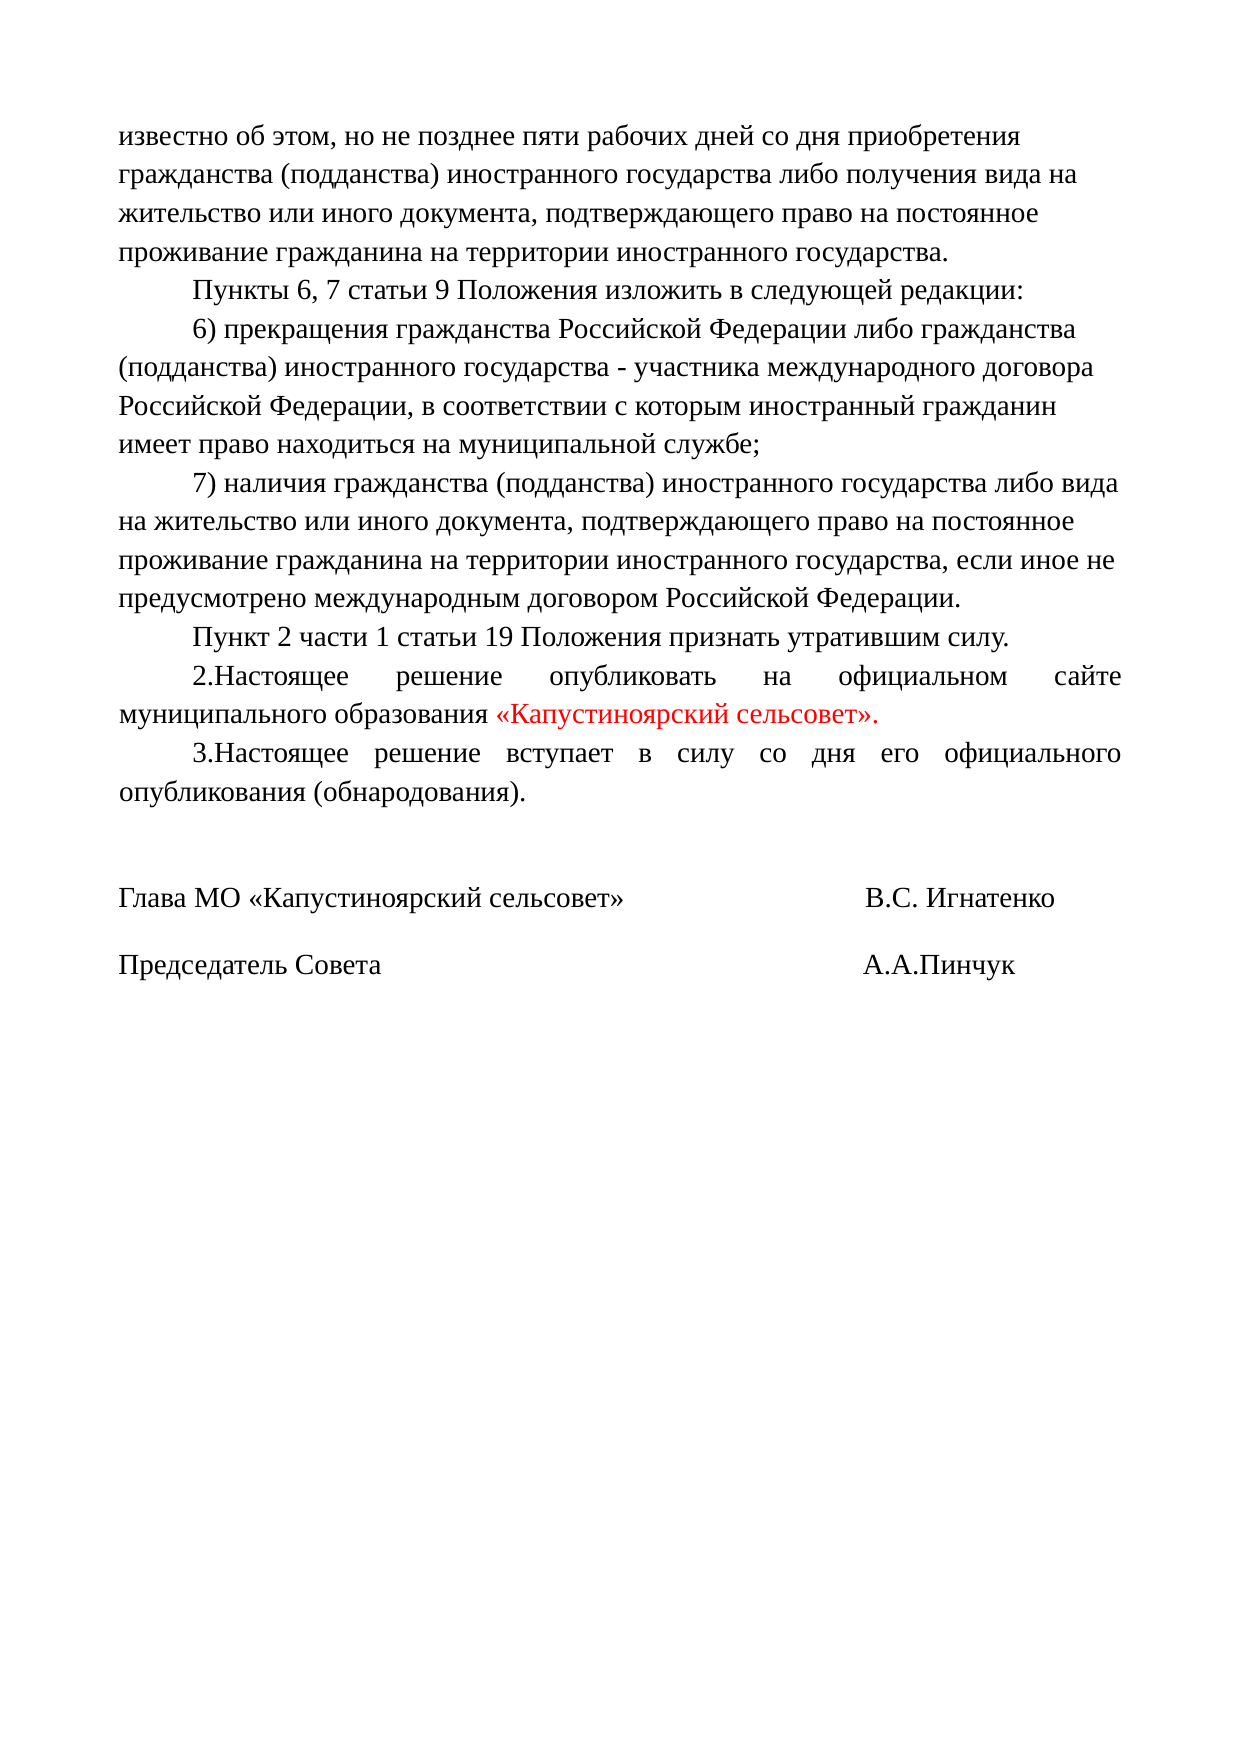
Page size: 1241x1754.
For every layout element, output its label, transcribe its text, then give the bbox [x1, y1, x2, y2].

text Глава МО «Капустиноярский сельсовет» В.С. Игнатенко [118, 880, 1122, 913]
text 2.Настоящее решение опубликовать на официальном сайте муниципального образования «Капустиноярский сельсовет». [119, 658, 1122, 730]
text Председатель Совета А.А.Пинчук [118, 947, 1122, 980]
text Пункты 6, 7 статьи 9 Положения изложить в следующей редакции: [118, 272, 1122, 306]
text 3.Настоящее решение вступает в силу со дня его официального опубликования (обнародования). [119, 736, 1122, 808]
text Пункт 2 части 1 статьи 19 Положения признать утратившим силу. [118, 619, 1122, 653]
text известно об этом, но не позднее пяти рабочих дней со дня приобретения гражданства (подданства) иностранного государства либо получения вида на жительство или иного документа, подтверждающего право на постоянное проживание гражданина на территории иностранного государства. [118, 118, 1122, 267]
text 7) наличия гражданства (подданства) иностранного государства либо вида на жительство или иного документа, подтверждающего право на постоянное проживание гражданина на территории иностранного государства, если иное не предусмотрено международным договором Российской Федерации. [118, 465, 1122, 614]
text 6) прекращения гражданства Российской Федерации либо гражданства (подданства) иностранного государства - участника международного договора Российской Федерации, в соответствии с которым иностранный гражданин имеет право находиться на муниципальной службе; [118, 311, 1122, 460]
